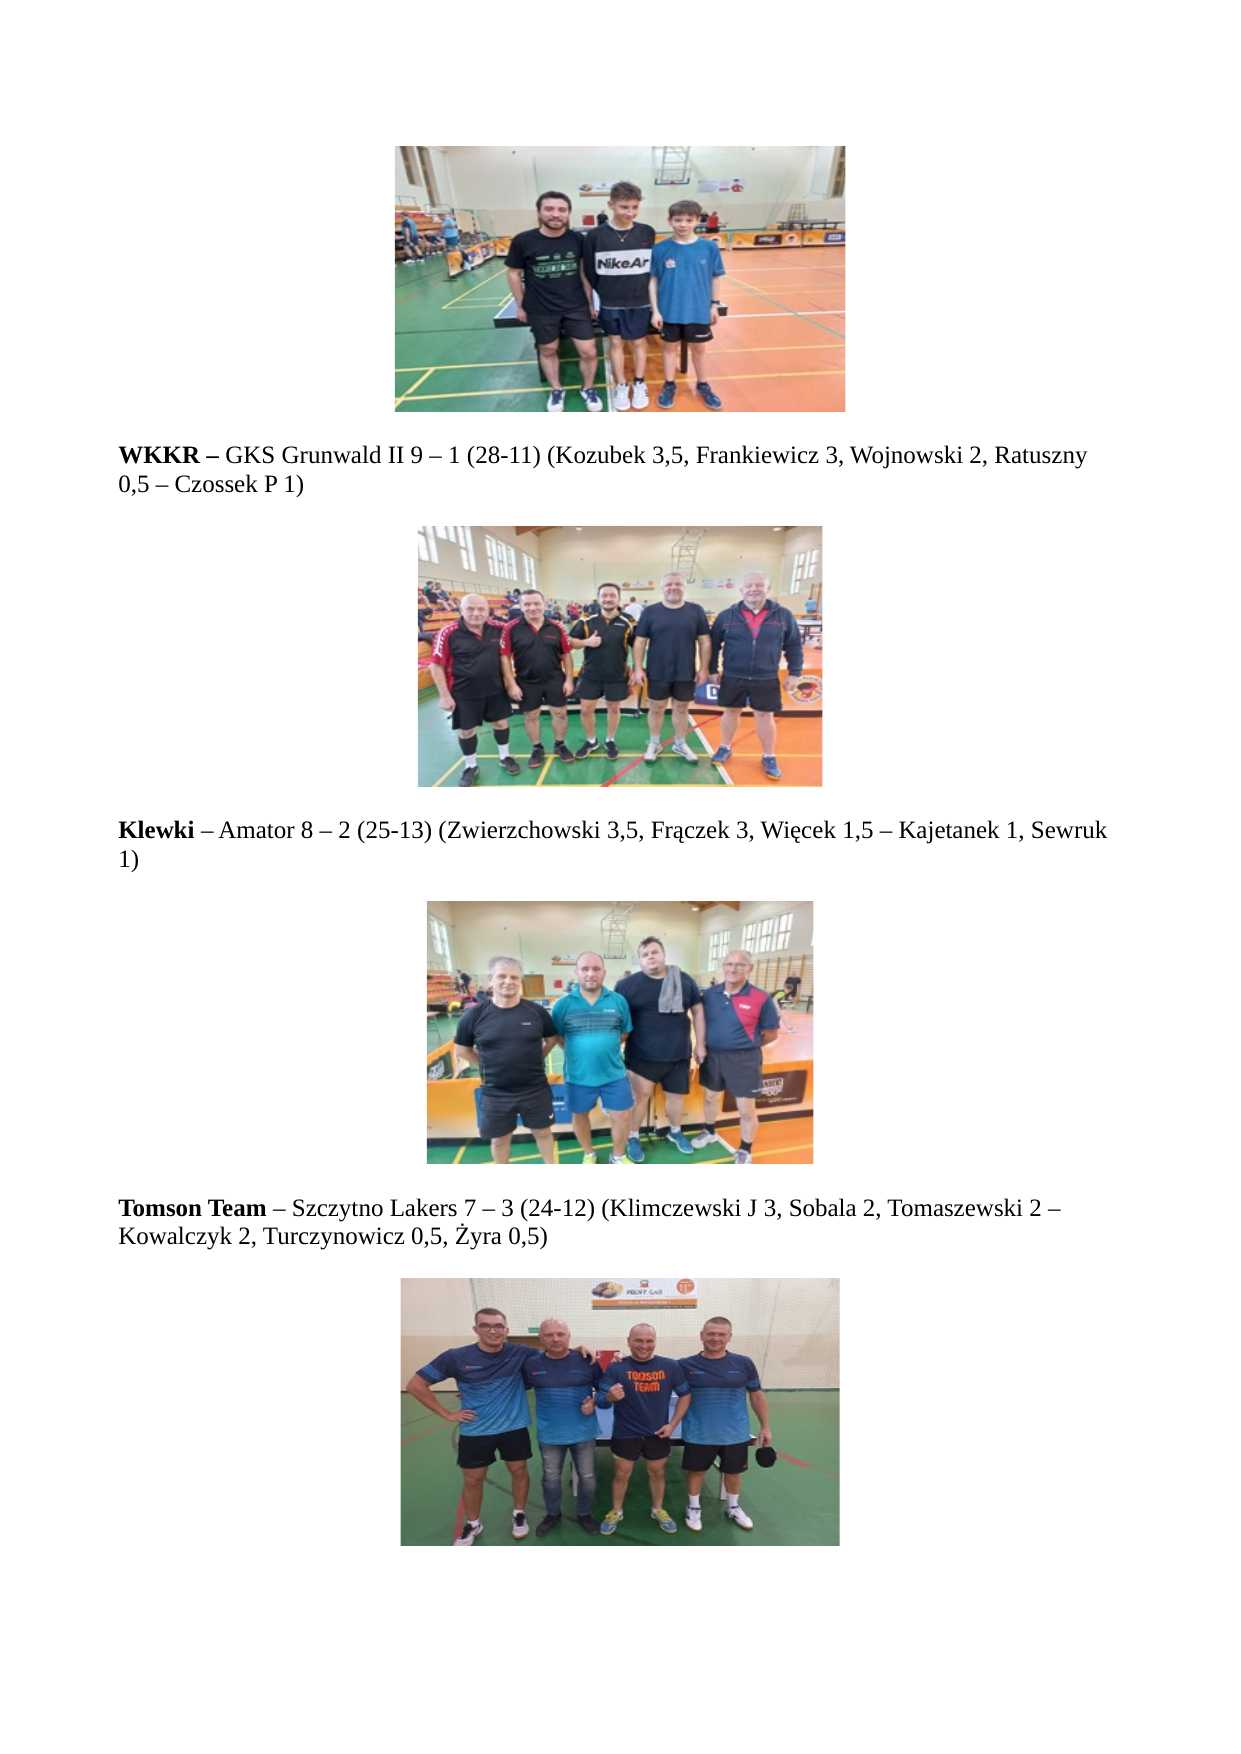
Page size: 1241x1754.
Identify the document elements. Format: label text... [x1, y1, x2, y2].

picture [426, 901, 814, 1164]
picture [400, 1278, 840, 1546]
text Klewki – Amator 8 – 2 (25-13) (Zwierzchowski 3,5, Frączek 3, Więcek 1,5 – Kajetanek 1, Sewruk 1) [118, 815, 1122, 873]
picture [394, 146, 846, 412]
text WKKR – GKS Grunwald II 9 – 1 (28-11) (Kozubek 3,5, Frankiewicz 3, Wojnowski 2, Ratuszny 0,5 – Czossek P 1) [118, 440, 1122, 498]
picture [417, 526, 823, 787]
text Tomson Team – Szczytno Lakers 7 – 3 (24-12) (Klimczewski J 3, Sobala 2, Tomaszewski 2 – Kowalczyk 2, Turczynowicz 0,5, Żyra 0,5) [118, 1193, 1122, 1250]
